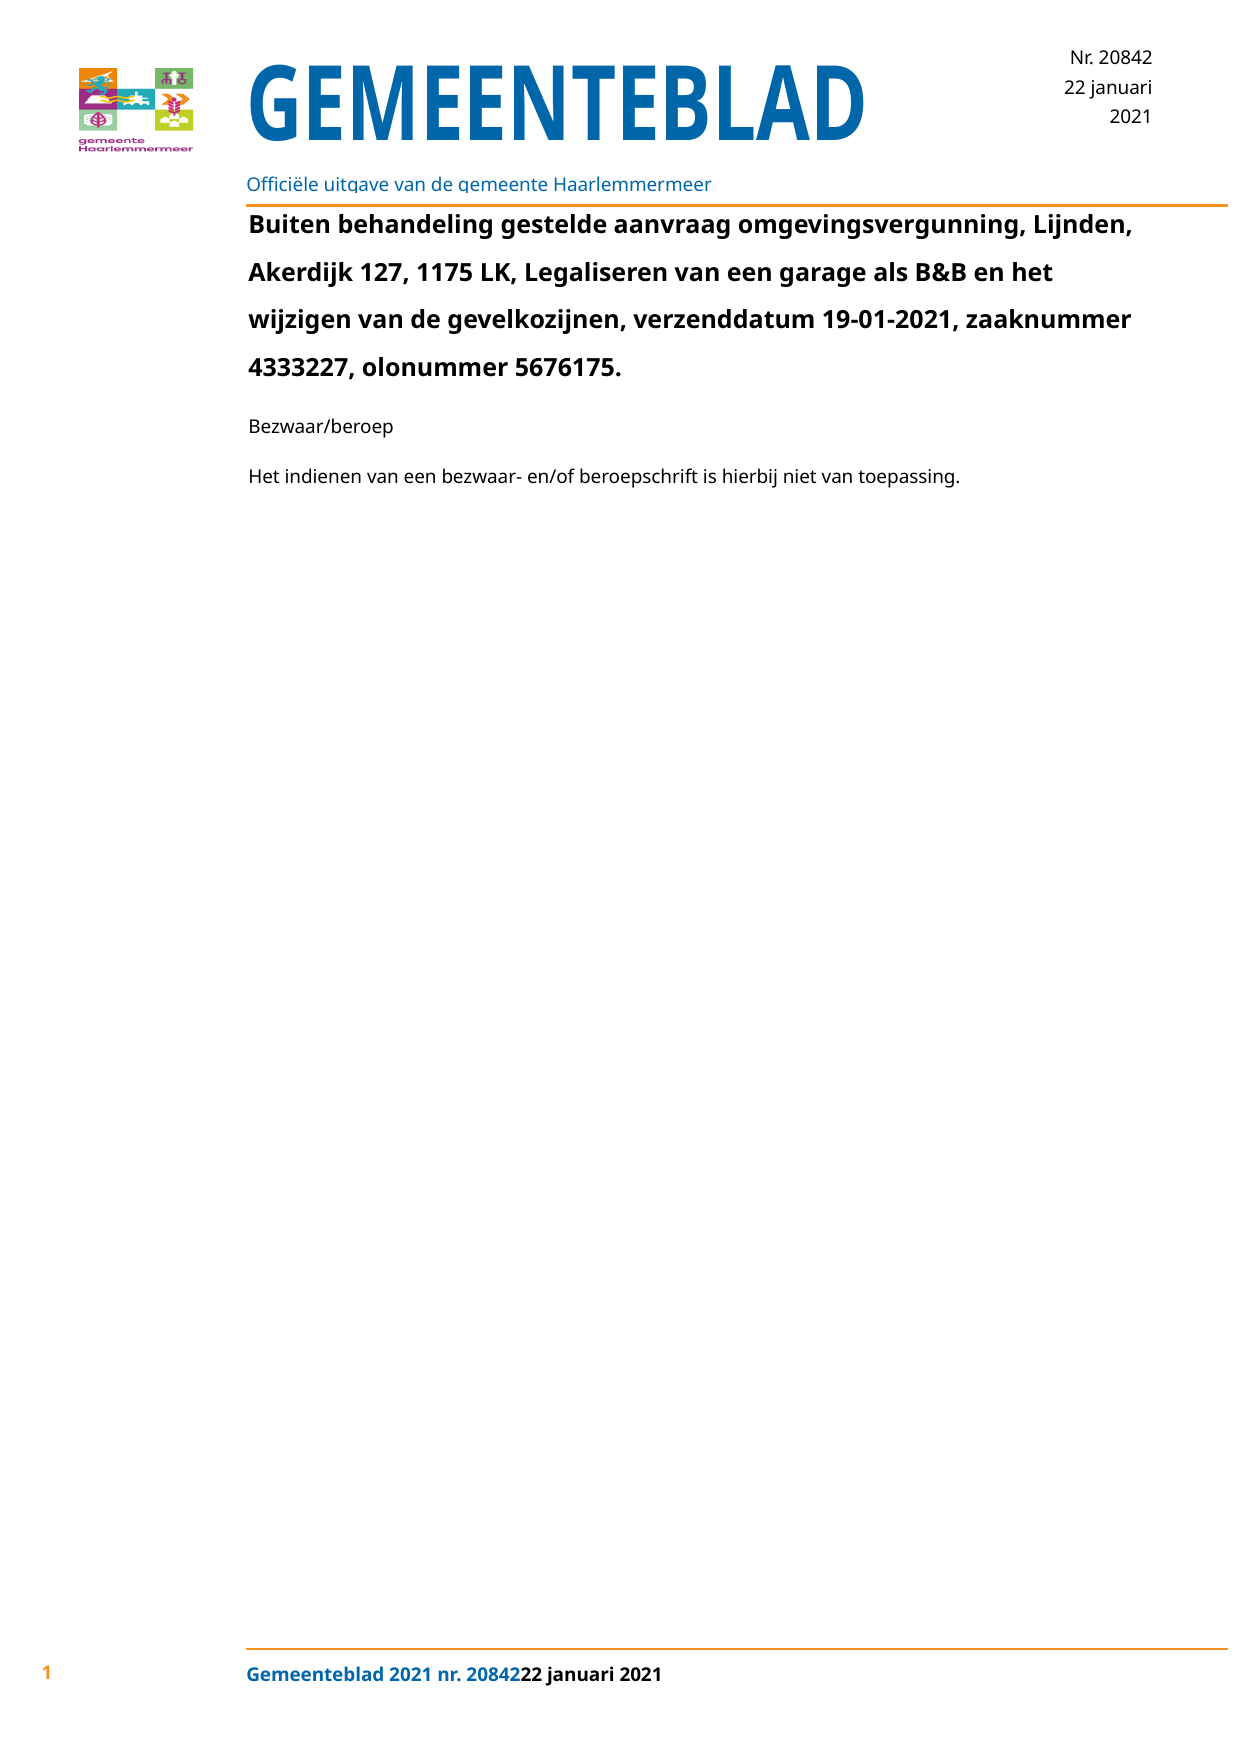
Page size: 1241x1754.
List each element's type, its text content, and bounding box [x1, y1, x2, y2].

text Bezwaar/beroep [248, 413, 1152, 439]
picture [41, 47, 231, 172]
text Het indienen van een bezwaar- en/of beroepschrift is hierbij niet van toepassing. [248, 463, 1152, 489]
text Buiten behandeling gestelde aanvraag omgevingsvergunning, Lijnden, Akerdijk 127, 1175 LK, Legaliseren van een garage als B&B en het wijzigen van de gevelkozijnen, verzenddatum 19-01-2021, zaaknummer 4333227, olonummer 5676175. [248, 207, 1152, 384]
